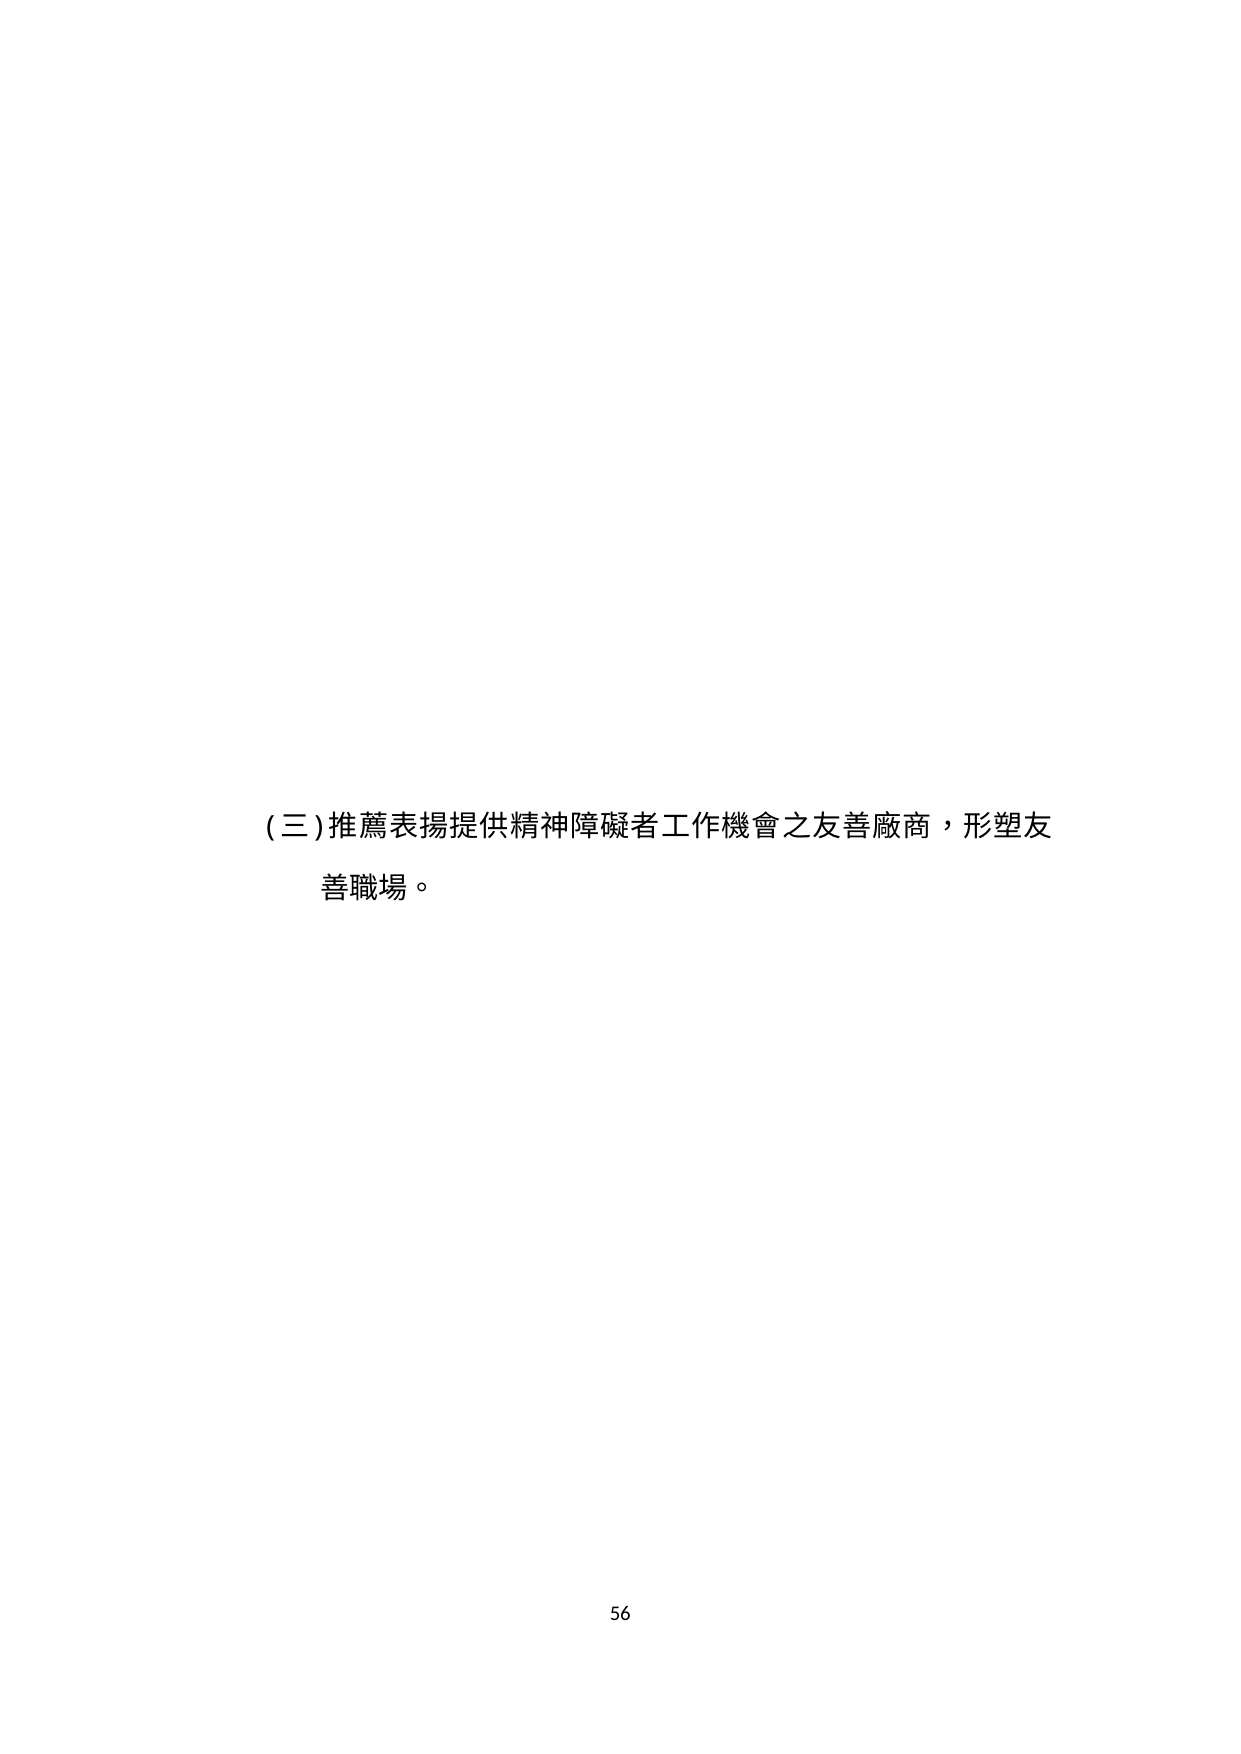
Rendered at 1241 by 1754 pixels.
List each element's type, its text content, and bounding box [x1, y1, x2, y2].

text (三)推薦表揚提供精神障礙者工作機會之友善廠商，形塑友善職場。 [261, 782, 1053, 907]
